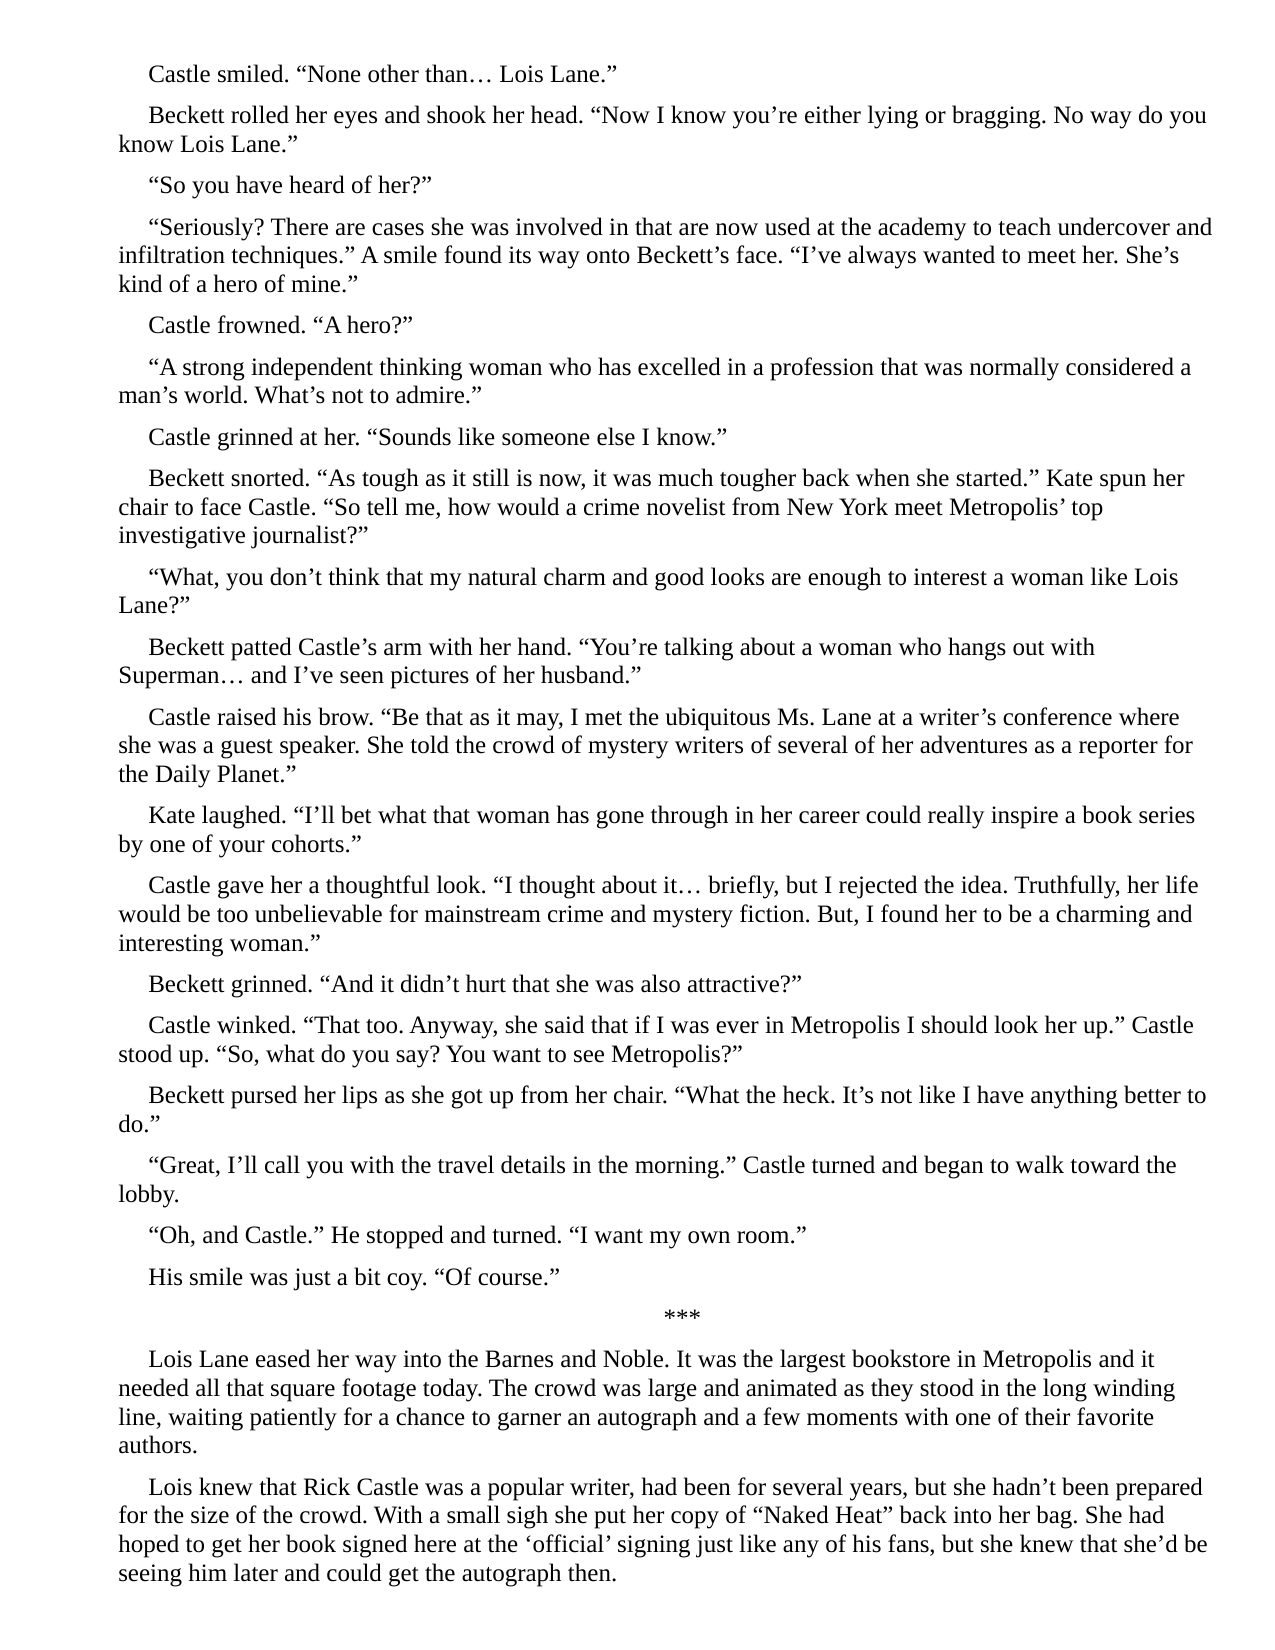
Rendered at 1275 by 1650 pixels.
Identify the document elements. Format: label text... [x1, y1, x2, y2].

text Castle grinned at her. “Sounds like someone else I know.” [118, 422, 1216, 450]
text “Great, I’ll call you with the travel details in the morning.” Castle turned and began to walk toward the lobby. [118, 1150, 1216, 1208]
text *** [118, 1303, 1216, 1332]
text Lois Lane eased her way into the Barnes and Noble. It was the largest bookstore in Metropolis and it needed all that square footage today. The crowd was large and animated as they stood in the long winding line, waiting patiently for a chance to garner an autograph and a few moments with one of their favorite authors. [118, 1344, 1216, 1459]
text His smile was just a bit coy. “Of course.” [118, 1262, 1216, 1290]
text Beckett pursed her lips as she got up from her chair. “What the heck. It’s not like I have anything better to do.” [118, 1080, 1216, 1138]
text “Seriously? There are cases she was involved in that are now used at the academy to teach undercover and infiltration techniques.” A smile found its way onto Beckett’s face. “I’ve always wanted to meet her. She’s kind of a hero of mine.” [118, 212, 1216, 298]
text Lois knew that Rick Castle was a popular writer, had been for several years, but she hadn’t been prepared for the size of the crowd. With a small sigh she put her copy of “Naked Heat” back into her bag. She had hoped to get her book signed here at the ‘official’ signing just like any of his fans, but she knew that she’d be seeing him later and could get the autograph then. [118, 1472, 1216, 1587]
text Castle smiled. “None other than… Lois Lane.” [118, 59, 1216, 88]
text “What, you don’t think that my natural charm and good looks are enough to interest a woman like Lois Lane?” [118, 562, 1216, 619]
text Beckett patted Castle’s arm with her hand. “You’re talking about a woman who hangs out with Superman… and I’ve seen pictures of her husband.” [118, 632, 1216, 689]
text Beckett snorted. “As tough as it still is now, it was much tougher back when she started.” Kate spun her chair to face Castle. “So tell me, how would a crime novelist from New York meet Metropolis’ top investigative journalist?” [118, 463, 1216, 549]
text “Oh, and Castle.” He stopped and turned. “I want my own room.” [118, 1220, 1216, 1249]
text “A strong independent thinking woman who has excelled in a profession that was normally considered a man’s world. What’s not to admire.” [118, 352, 1216, 409]
text Castle frowned. “A hero?” [118, 310, 1216, 339]
text “So you have heard of her?” [118, 170, 1216, 199]
text Castle gave her a thoughtful look. “I thought about it… briefly, but I rejected the idea. Truthfully, her life would be too unbelievable for mainstream crime and mystery fiction. But, I found her to be a charming and interesting woman.” [118, 870, 1216, 957]
text Kate laughed. “I’ll bet what that woman has gone through in her career could really inspire a book series by one of your cohorts.” [118, 800, 1216, 858]
text Castle raised his brow. “Be that as it may, I met the ubiquitous Ms. Lane at a writer’s conference where she was a guest speaker. She told the crowd of mystery writers of several of her adventures as a reporter for the Daily Planet.” [118, 702, 1216, 788]
text Beckett grinned. “And it didn’t hurt that she was also attractive?” [118, 969, 1216, 998]
text Beckett rolled her eyes and shook her head. “Now I know you’re either lying or bragging. No way do you know Lois Lane.” [118, 100, 1216, 158]
text Castle winked. “That too. Anyway, she said that if I was ever in Metropolis I should look her up.” Castle stood up. “So, what do you say? You want to see Metropolis?” [118, 1010, 1216, 1068]
